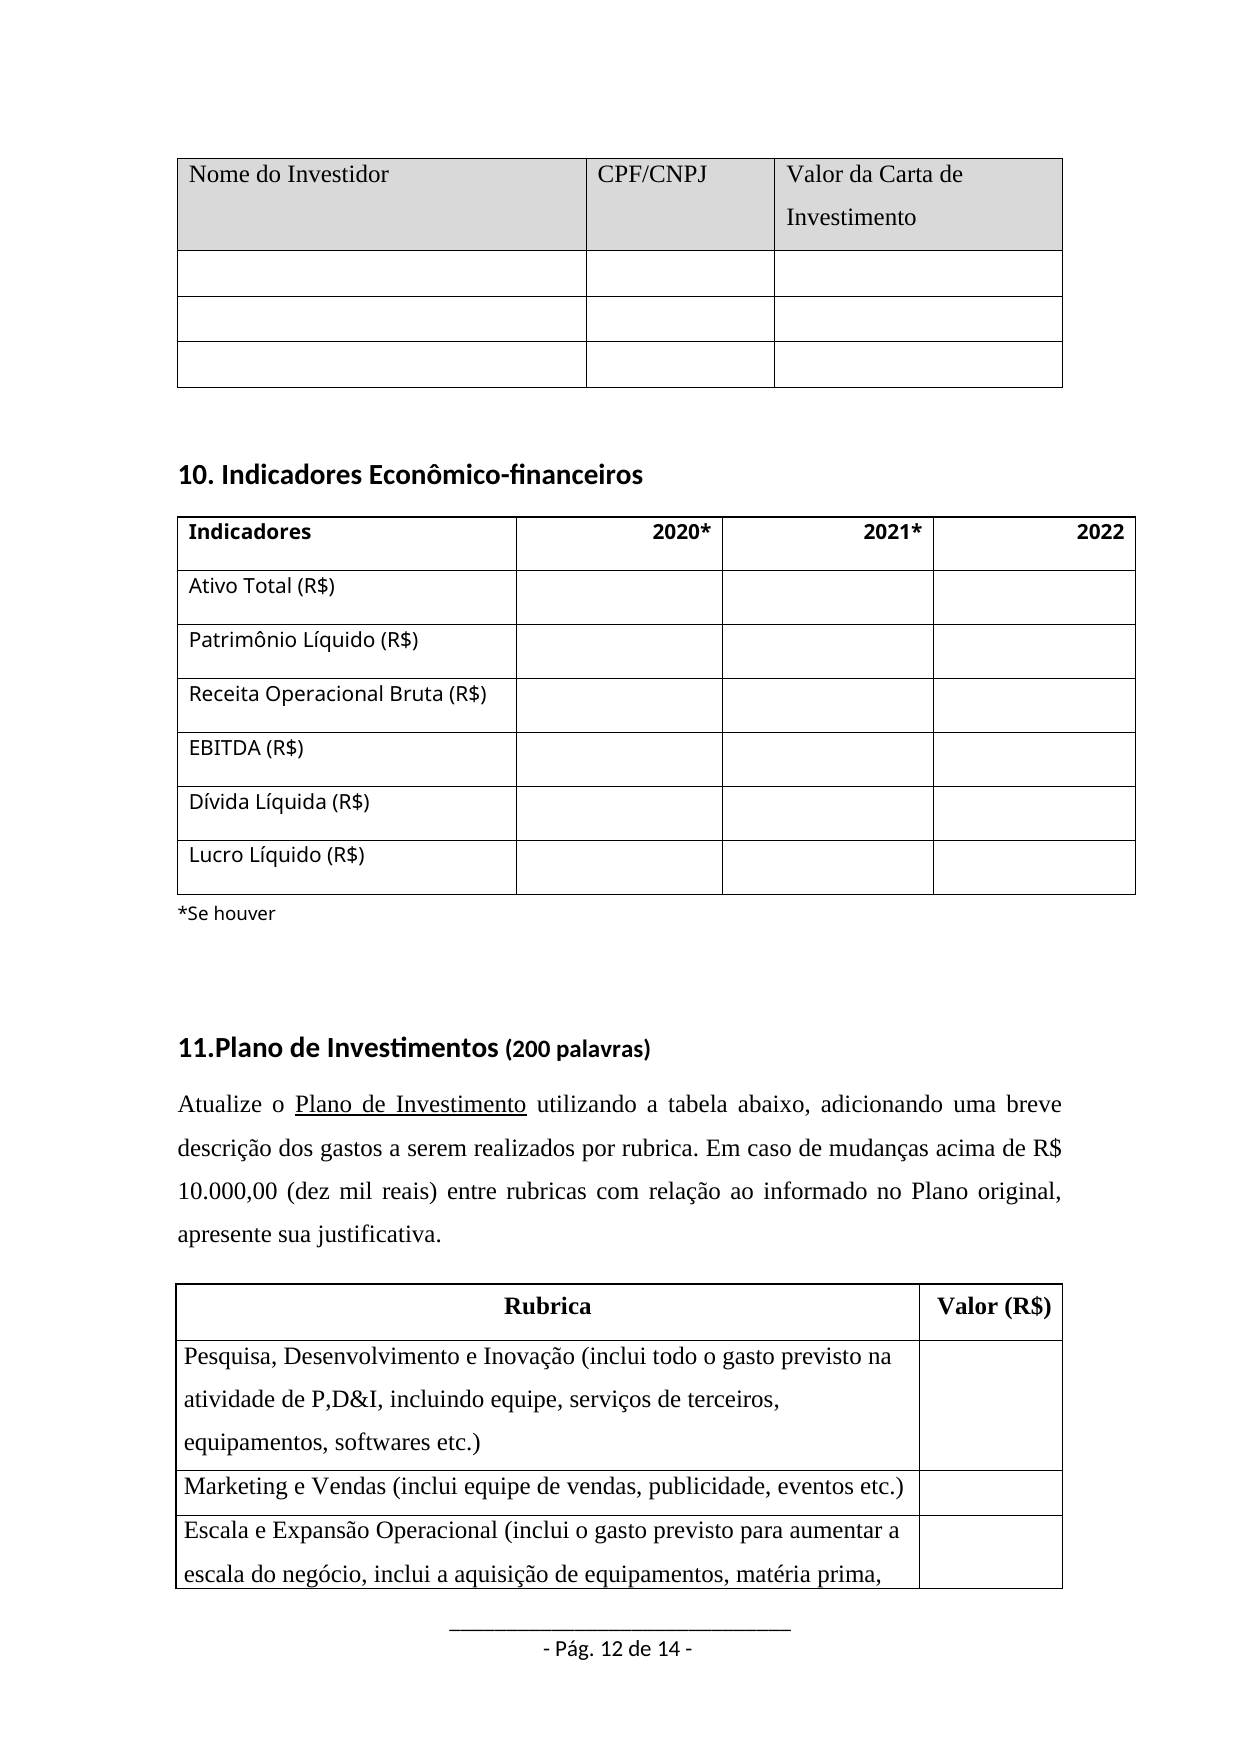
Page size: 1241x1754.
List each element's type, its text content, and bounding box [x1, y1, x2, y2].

table_cell [723, 679, 933, 732]
table_header 2020* [517, 518, 722, 570]
table_header Valor (R$) [920, 1285, 1062, 1340]
table_cell [775, 251, 1062, 296]
table_cell [723, 625, 933, 678]
table_cell [517, 733, 722, 786]
table_cell [587, 342, 774, 387]
table_cell [920, 1471, 1062, 1514]
subtitle Plano de Investimentos (200 palavras) [177, 1029, 1063, 1064]
text *Se houver [177, 901, 1063, 926]
table_header 2022 [934, 518, 1135, 570]
table_cell [920, 1516, 1062, 1587]
text Atualize o Plano de Investimento utilizando a tabela abaixo, adicionando uma breve descrição dos gastos a serem realizados por rubrica. Em caso de mudanças acima de R$ 10.000,00 (dez mil reais) entre rubricas com relação ao informado no Plano original, apresente sua justificativa. [177, 1089, 1063, 1248]
table_cell [517, 625, 722, 678]
table_cell [587, 251, 774, 296]
table_cell [775, 342, 1062, 387]
table_cell [587, 297, 774, 341]
table_cell Lucro Líquido (R$) [178, 841, 516, 893]
table_cell [178, 342, 586, 387]
table_cell [920, 1341, 1062, 1470]
table_cell [934, 625, 1135, 678]
table_header CPF/CNPJ [587, 159, 774, 250]
table_header Rubrica [177, 1285, 919, 1340]
table_cell Marketing e Vendas (inclui equipe de vendas, publicidade, eventos etc.) [177, 1471, 919, 1514]
table_cell [517, 787, 722, 839]
table_header 2021* [723, 518, 933, 570]
table_cell [723, 733, 933, 786]
table_cell [934, 679, 1135, 732]
table_cell [178, 297, 586, 341]
table_cell [517, 679, 722, 732]
table_cell Receita Operacional Bruta (R$) [178, 679, 516, 732]
table_cell [934, 571, 1135, 624]
table_cell Ativo Total (R$) [178, 571, 516, 624]
table_header Indicadores [178, 518, 516, 570]
table_cell Escala e Expansão Operacional (inclui o gasto previsto para aumentar a escala do negócio, inclui a aquisição de equipamentos, matéria prima, [177, 1516, 919, 1587]
table_cell Dívida Líquida (R$) [178, 787, 516, 839]
table_cell [934, 787, 1135, 839]
subtitle Indicadores Econômico-financeiros [177, 456, 1063, 491]
table_cell [934, 733, 1135, 786]
table_cell Pesquisa, Desenvolvimento e Inovação (inclui todo o gasto previsto na atividade de P,D&I, incluindo equipe, serviços de terceiros, equipamentos, softwares etc.) [177, 1341, 919, 1470]
table_cell [723, 841, 933, 893]
table_header Valor da Carta de Investimento [775, 159, 1062, 250]
table_cell [517, 841, 722, 893]
table_cell [934, 841, 1135, 893]
table_cell [178, 251, 586, 296]
table_cell [723, 571, 933, 624]
table_cell Patrimônio Líquido (R$) [178, 625, 516, 678]
table_cell [723, 787, 933, 839]
table_cell EBITDA (R$) [178, 733, 516, 786]
table_cell [517, 571, 722, 624]
table_cell [775, 297, 1062, 341]
table_header Nome do Investidor [178, 159, 586, 250]
